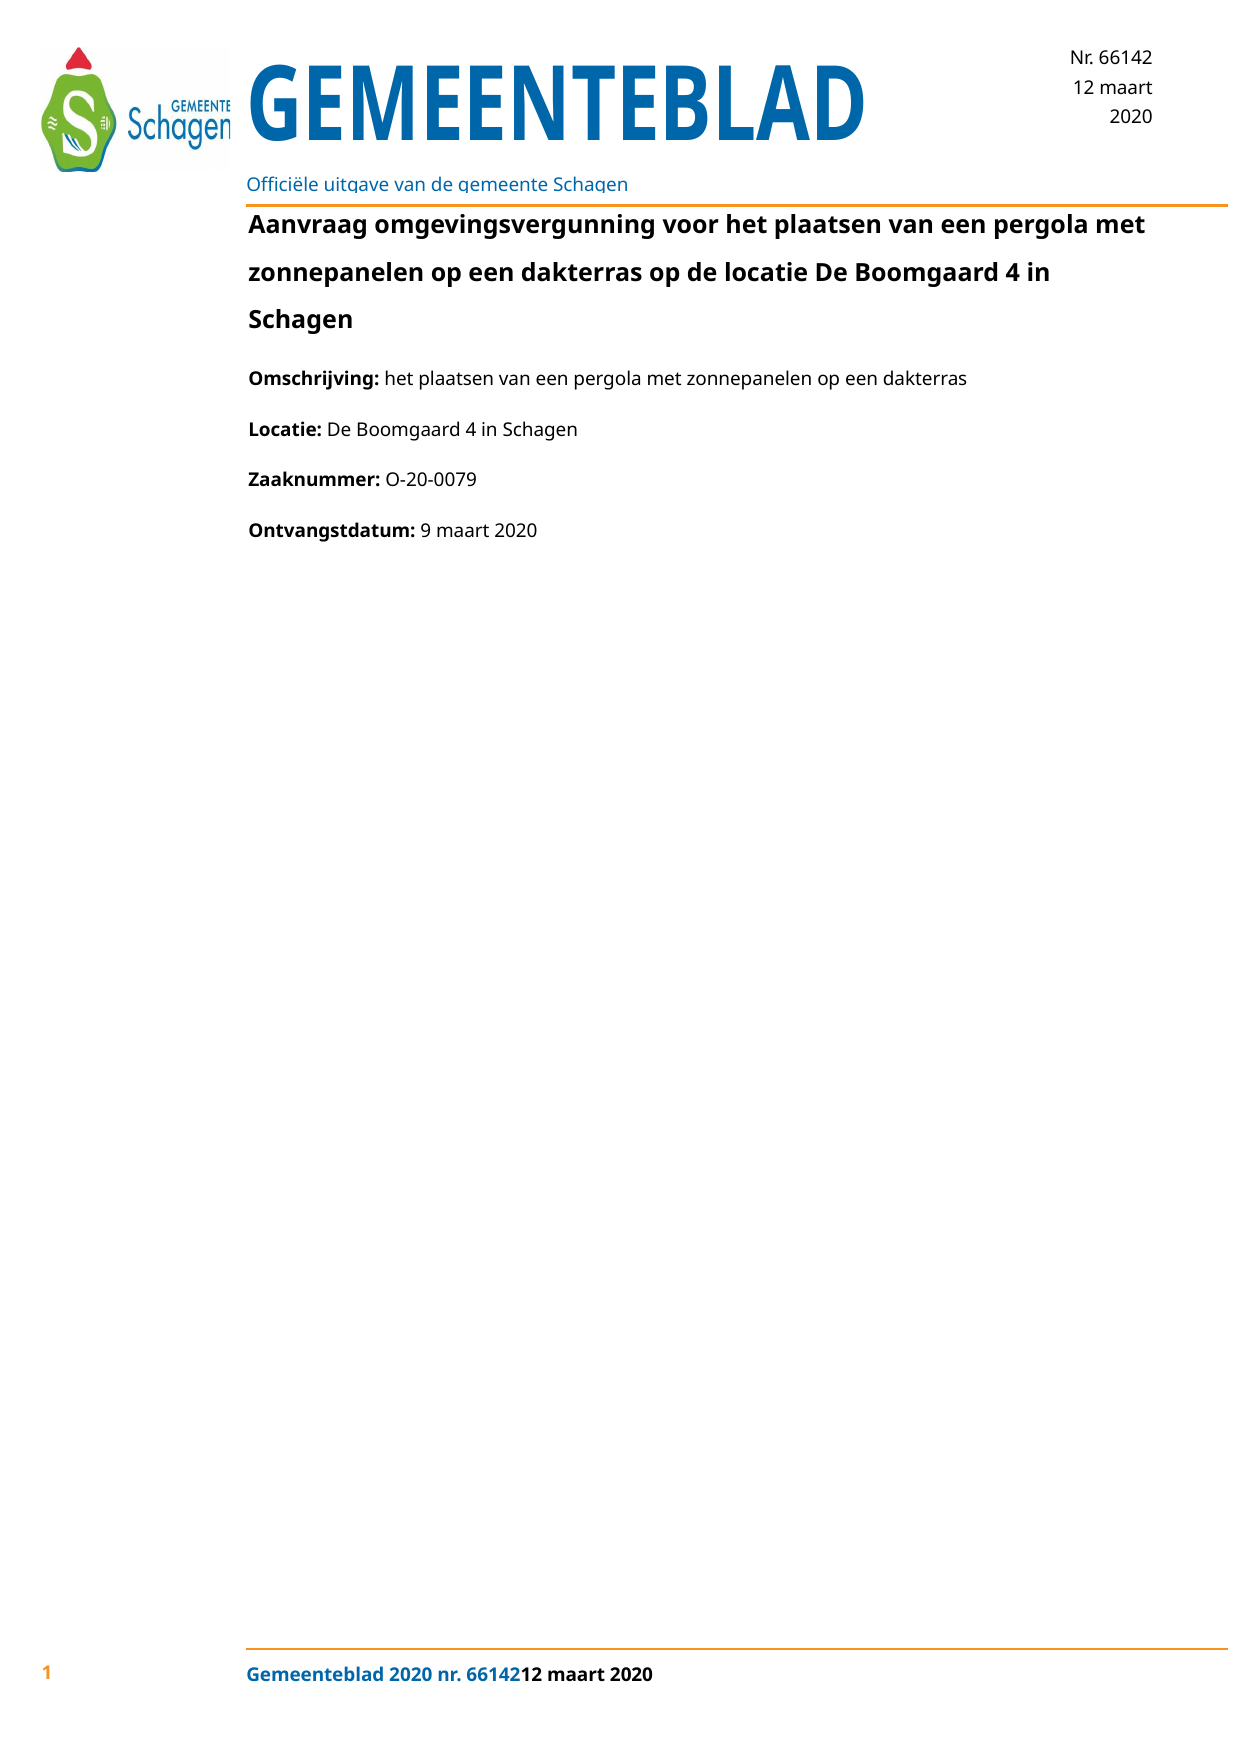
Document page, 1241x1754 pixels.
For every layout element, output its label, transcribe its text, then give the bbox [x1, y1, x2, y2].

picture [41, 47, 231, 172]
text Locatie: De Boomgaard 4 in Schagen [248, 416, 1152, 442]
text Ontvangstdatum: 9 maart 2020 [248, 517, 1152, 542]
text Aanvraag omgevingsvergunning voor het plaatsen van een pergola met zonnepanelen op een dakterras op de locatie De Boomgaard 4 in Schagen [248, 207, 1152, 336]
text Omschrijving: het plaatsen van een pergola met zonnepanelen op een dakterras [248, 366, 1152, 391]
text Zaaknummer: O-20-0079 [248, 466, 1152, 492]
